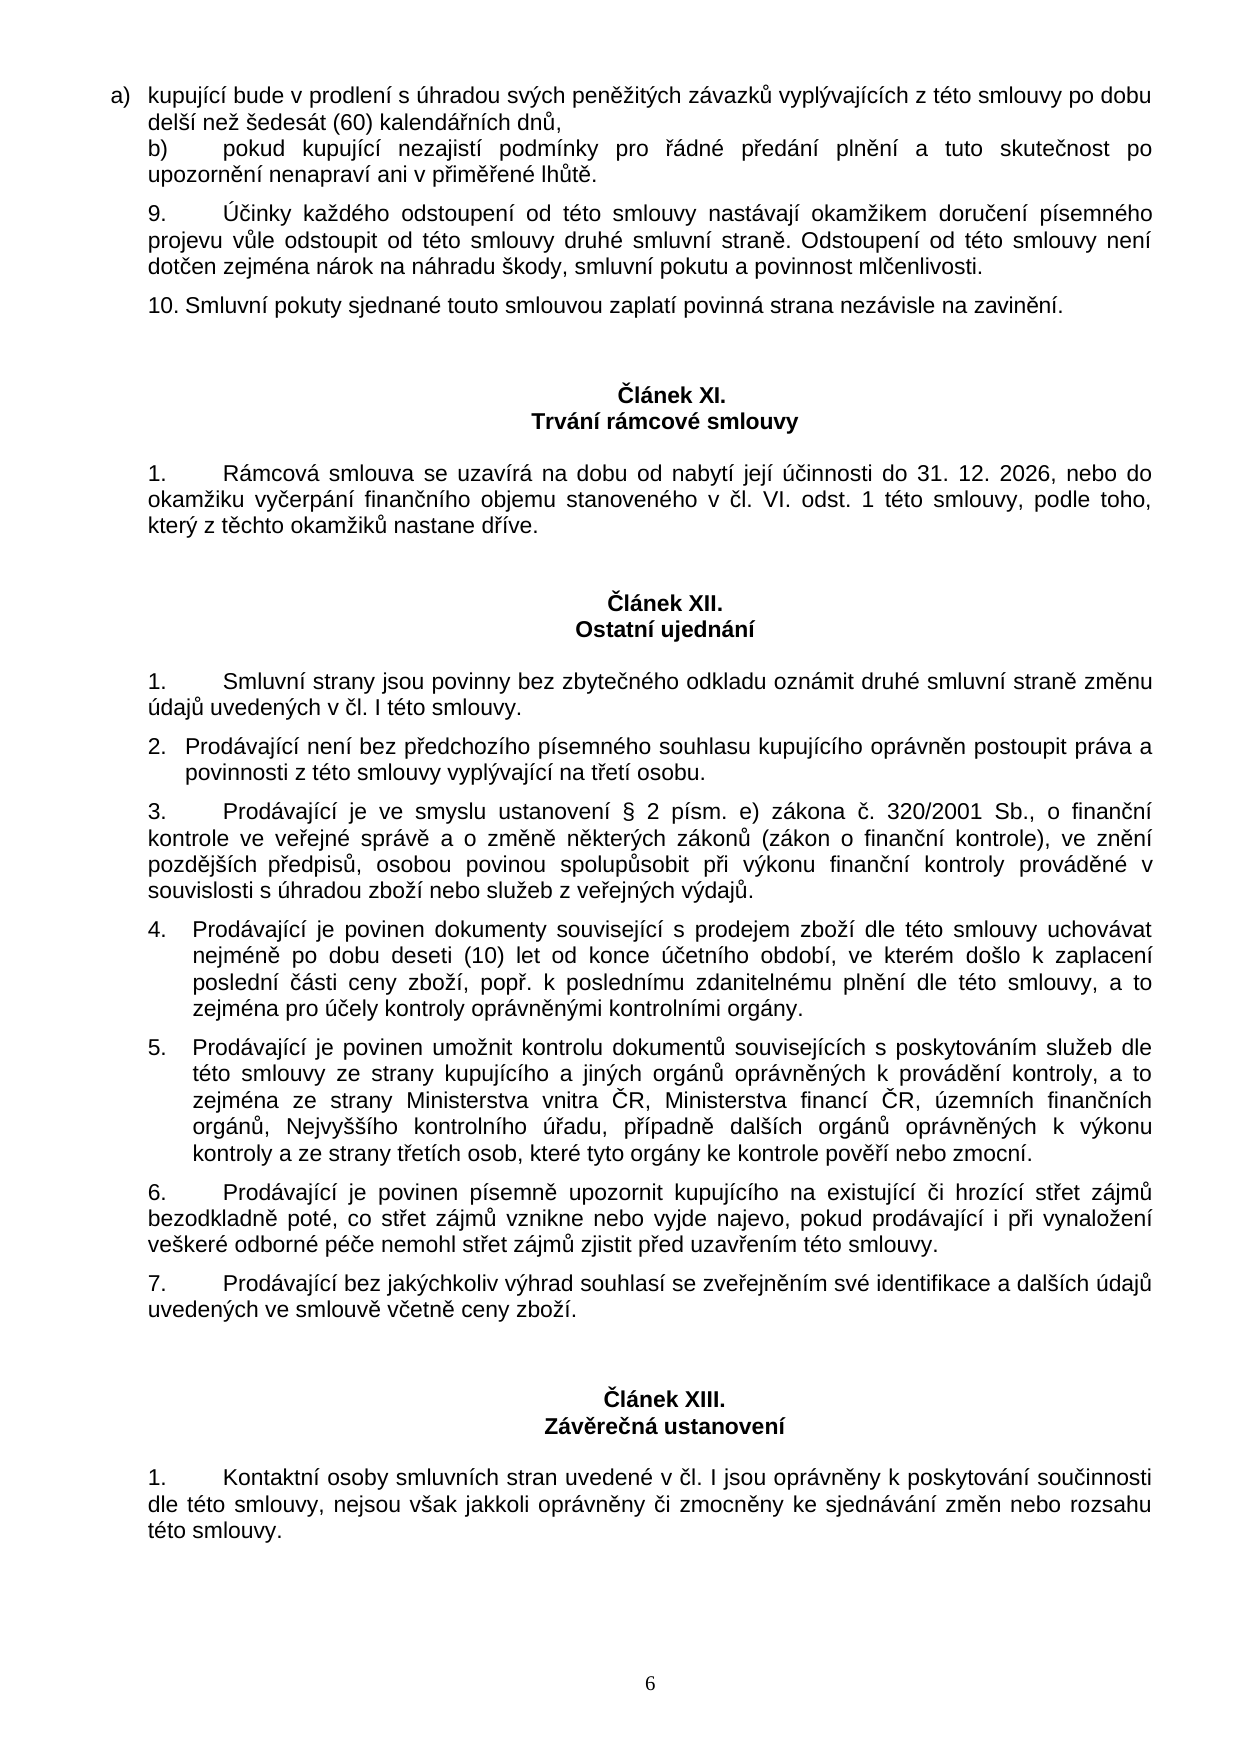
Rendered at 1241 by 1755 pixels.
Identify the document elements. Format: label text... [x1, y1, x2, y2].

subtitle Článek XI. [177, 382, 1167, 408]
list Prodávající bez jakýchkoliv výhrad souhlasí se zveřejněním své identifikace a dalších údajů uvedených ve smlouvě včetně ceny zboží. [148, 1270, 1152, 1323]
text Trvání rámcové smlouvy [177, 408, 1152, 434]
subtitle Článek XII. Ostatní ujednání [574, 590, 755, 643]
list Smluvní strany jsou povinny bez zbytečného odkladu oznámit druhé smluvní straně změnu údajů uvedených v čl. I této smlouvy. [148, 668, 1153, 721]
list Rámcová smlouva se uzavírá na dobu od nabytí její účinnosti do 31. 12. 2026, nebo do okamžiku vyčerpání finančního objemu stanoveného v čl. VI. odst. 1 této smlouvy, podle toho, který z těchto okamžiků nastane dříve. [148, 460, 1153, 539]
list Účinky každého odstoupení od této smlouvy nastávají okamžikem doručení písemného projevu vůle odstoupit od této smlouvy druhé smluvní straně. Odstoupení od této smlouvy není dotčen zejména nárok na náhradu škody, smluvní pokutu a povinnost mlčenlivosti. [148, 200, 1153, 279]
list Prodávající je povinen umožnit kontrolu dokumentů souvisejících s poskytováním služeb dle této smlouvy ze strany kupujícího a jiných orgánů oprávněných k provádění kontroly, a to zejména ze strany Ministerstva vnitra ČR, Ministerstva financí ČR, územních finančních orgánů, Nejvyššího kontrolního úřadu, případně dalších orgánů oprávněných k výkonu kontroly a ze strany třetích osob, které tyto orgány ke kontrole pověří nebo zmocní. [148, 1034, 1153, 1166]
list pokud kupující nezajistí podmínky pro řádné předání plnění a tuto skutečnost po upozornění nenapraví ani v přiměřené lhůtě. [148, 135, 1152, 188]
list kupující bude v prodlení s úhradou svých peněžitých závazků vyplývajících z této smlouvy po dobu delší než šedesát (60) kalendářních dnů, [110, 82, 1152, 135]
list Prodávající není bez předchozího písemného souhlasu kupujícího oprávněn postoupit práva a povinnosti z této smlouvy vyplývající na třetí osobu. [148, 733, 1153, 786]
list Smluvní pokuty sjednané touto smlouvou zaplatí povinná strana nezávisle na zavinění. [148, 292, 1167, 318]
subtitle Článek XIII. Závěrečná ustanovení [544, 1386, 837, 1439]
list Prodávající je ve smyslu ustanovení § 2 písm. e) zákona č. 320/2001 Sb., o finanční kontrole ve veřejné správě a o změně některých zákonů (zákon o finanční kontrole), ve znění pozdějších předpisů, osobou povinou spolupůsobit při výkonu finanční kontroly prováděné v souvislosti s úhradou zboží nebo služeb z veřejných výdajů. [148, 798, 1153, 904]
list Prodávající je povinen písemně upozornit kupujícího na existující či hrozící střet zájmů bezodkladně poté, co střet zájmů vznikne nebo vyjde najevo, pokud prodávající i při vynaložení veškeré odborné péče nemohl střet zájmů zjistit před uzavřením této smlouvy. [148, 1178, 1153, 1257]
list Prodávající je povinen dokumenty související s prodejem zboží dle této smlouvy uchovávat nejméně po dobu deseti (10) let od konce účetního období, ve kterém došlo k zaplacení poslední části ceny zboží, popř. k poslednímu zdanitelnému plnění dle této smlouvy, a to zejména pro účely kontroly oprávněnými kontrolními orgány. [148, 916, 1153, 1021]
list Kontaktní osoby smluvních stran uvedené v čl. I jsou oprávněny k poskytování součinnosti dle této smlouvy, nejsou však jakkoli oprávněny či zmocněny ke sjednávání změn nebo rozsahu této smlouvy. [148, 1464, 1153, 1543]
